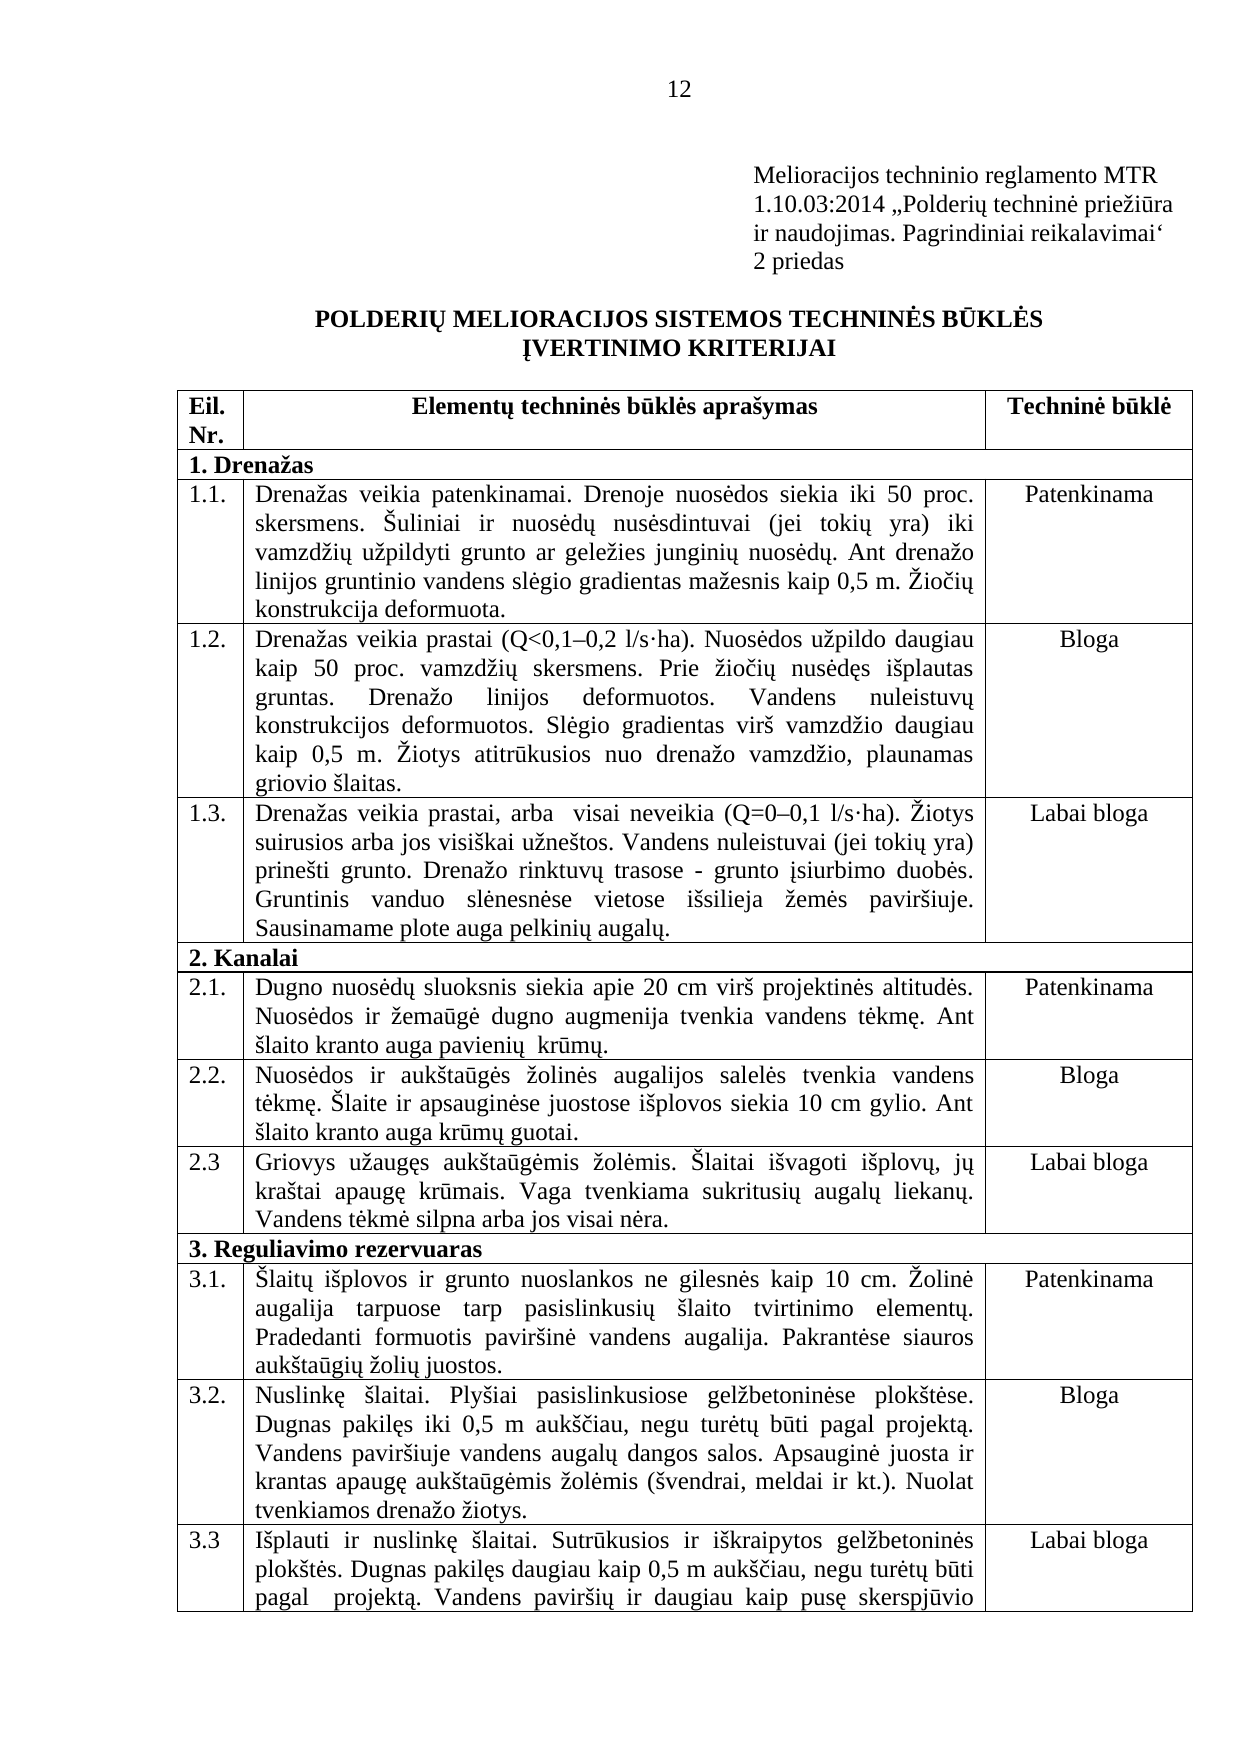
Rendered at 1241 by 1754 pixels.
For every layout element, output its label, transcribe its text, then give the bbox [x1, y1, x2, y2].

table_cell Bloga [986, 624, 1192, 797]
text ĮVERTINIMO KRITERIJAI [177, 333, 1181, 361]
table_cell Bloga [986, 1380, 1192, 1524]
table_cell Nuslinkę šlaitai. Plyšiai pasislinkusiose gelžbetoninėse plokštėse. Dugnas pakilęs iki 0,5 m aukščiau, negu turėtų būti pagal projektą. Vandens paviršiuje vandens augalų dangos salos. Apsauginė juosta ir krantas apaugę aukštaūgėmis žolėmis (švendrai, meldai ir kt.). Nuolat tvenkiamos drenažo žiotys. [244, 1380, 985, 1524]
table_cell Drenažas veikia prastai, arba visai neveikia (Q=0–0,1 l/s·ha). Žiotys suirusios arba jos visiškai užneštos. Vandens nuleistuvai (jei tokių yra) prinešti grunto. Drenažo rinktuvų trasose - grunto įsiurbimo duobės. Gruntinis vanduo slėnesnėse vietose išsilieja žemės paviršiuje. Sausinamame plote auga pelkinių augalų. [244, 798, 985, 942]
table_cell Labai bloga [986, 1147, 1192, 1233]
table_cell Drenažas veikia prastai (Q<0,1–0,2 l/s·ha). Nuosėdos užpildo daugiau kaip 50 proc. vamzdžių skersmens. Prie žiočių nusėdęs išplautas gruntas. Drenažo linijos deformuotos. Vandens nuleistuvų konstrukcijos deformuotos. Slėgio gradientas virš vamzdžio daugiau kaip 0,5 m. Žiotys atitrūkusios nuo drenažo vamzdžio, plaunamas griovio šlaitas. [244, 624, 985, 797]
table_header Elementų techninės būklės aprašymas [244, 391, 985, 449]
table_cell 1.2. [178, 624, 243, 797]
table_cell Bloga [986, 1060, 1192, 1146]
text 1.10.03:2014 „Polderių techninė priežiūra [177, 189, 1181, 218]
table_cell 2.3 [178, 1147, 243, 1233]
table_cell Dugno nuosėdų sluoksnis siekia apie 20 cm virš projektinės altitudės. Nuosėdos ir žemaūgė dugno augmenija tvenkia vandens tėkmę. Ant šlaito kranto auga pavienių krūmų. [244, 973, 985, 1059]
table_cell 1. Drenažas [178, 450, 1192, 478]
table_cell Patenkinama [986, 973, 1192, 1059]
table_cell Labai bloga [986, 798, 1192, 942]
table_cell 3.1. [178, 1264, 243, 1379]
table_cell 2.2. [178, 1060, 243, 1146]
table_cell Nuosėdos ir aukštaūgės žolinės augalijos salelės tvenkia vandens tėkmę. Šlaite ir apsauginėse juostose išplovos siekia 10 cm gylio. Ant šlaito kranto auga krūmų guotai. [244, 1060, 985, 1146]
table_cell Išplauti ir nuslinkę šlaitai. Sutrūkusios ir iškraipytos gelžbetoninės plokštės. Dugnas pakilęs daugiau kaip 0,5 m aukščiau, negu turėtų būti pagal projektą. Vandens paviršių ir daugiau kaip pusę skerspjūvio [244, 1525, 985, 1611]
text POLDERIŲ MELIORACIJOS SISTEMOS TECHNINĖS BŪKLĖS [177, 304, 1181, 333]
table_cell 3. Reguliavimo rezervuaras [178, 1234, 1192, 1263]
table_cell 1.1. [178, 480, 243, 623]
table_header Techninė būklė [986, 391, 1192, 449]
table_cell 2.1. [178, 973, 243, 1059]
table_cell 1.3. [178, 798, 243, 942]
table_cell Drenažas veikia patenkinamai. Drenoje nuosėdos siekia iki 50 proc. skersmens. Šuliniai ir nuosėdų nusėsdintuvai (jei tokių yra) iki vamzdžių užpildyti grunto ar geležies junginių nuosėdų. Ant drenažo linijos gruntinio vandens slėgio gradientas mažesnis kaip 0,5 m. Žiočių konstrukcija deformuota. [244, 480, 985, 623]
table_header Eil. Nr. [178, 391, 243, 449]
table_cell Patenkinama [986, 480, 1192, 623]
text Melioracijos techninio reglamento MTR [177, 160, 1181, 189]
table_cell Šlaitų išplovos ir grunto nuoslankos ne gilesnės kaip 10 cm. Žolinė augalija tarpuose tarp pasislinkusių šlaito tvirtinimo elementų. Pradedanti formuotis paviršinė vandens augalija. Pakrantėse siauros aukštaūgių žolių juostos. [244, 1264, 985, 1379]
table_cell Patenkinama [986, 1264, 1192, 1379]
table_cell 3.3 [178, 1525, 243, 1611]
table_cell Labai bloga [986, 1525, 1192, 1611]
text ir naudojimas. Pagrindiniai reikalavimai‘ [177, 218, 1181, 246]
table_cell 3.2. [178, 1380, 243, 1524]
table_cell Griovys užaugęs aukštaūgėmis žolėmis. Šlaitai išvagoti išplovų, jų kraštai apaugę krūmais. Vaga tvenkiama sukritusių augalų liekanų. Vandens tėkmė silpna arba jos visai nėra. [244, 1147, 985, 1233]
table_cell 2. Kanalai [178, 943, 1192, 971]
text 2 priedas [177, 246, 1181, 275]
